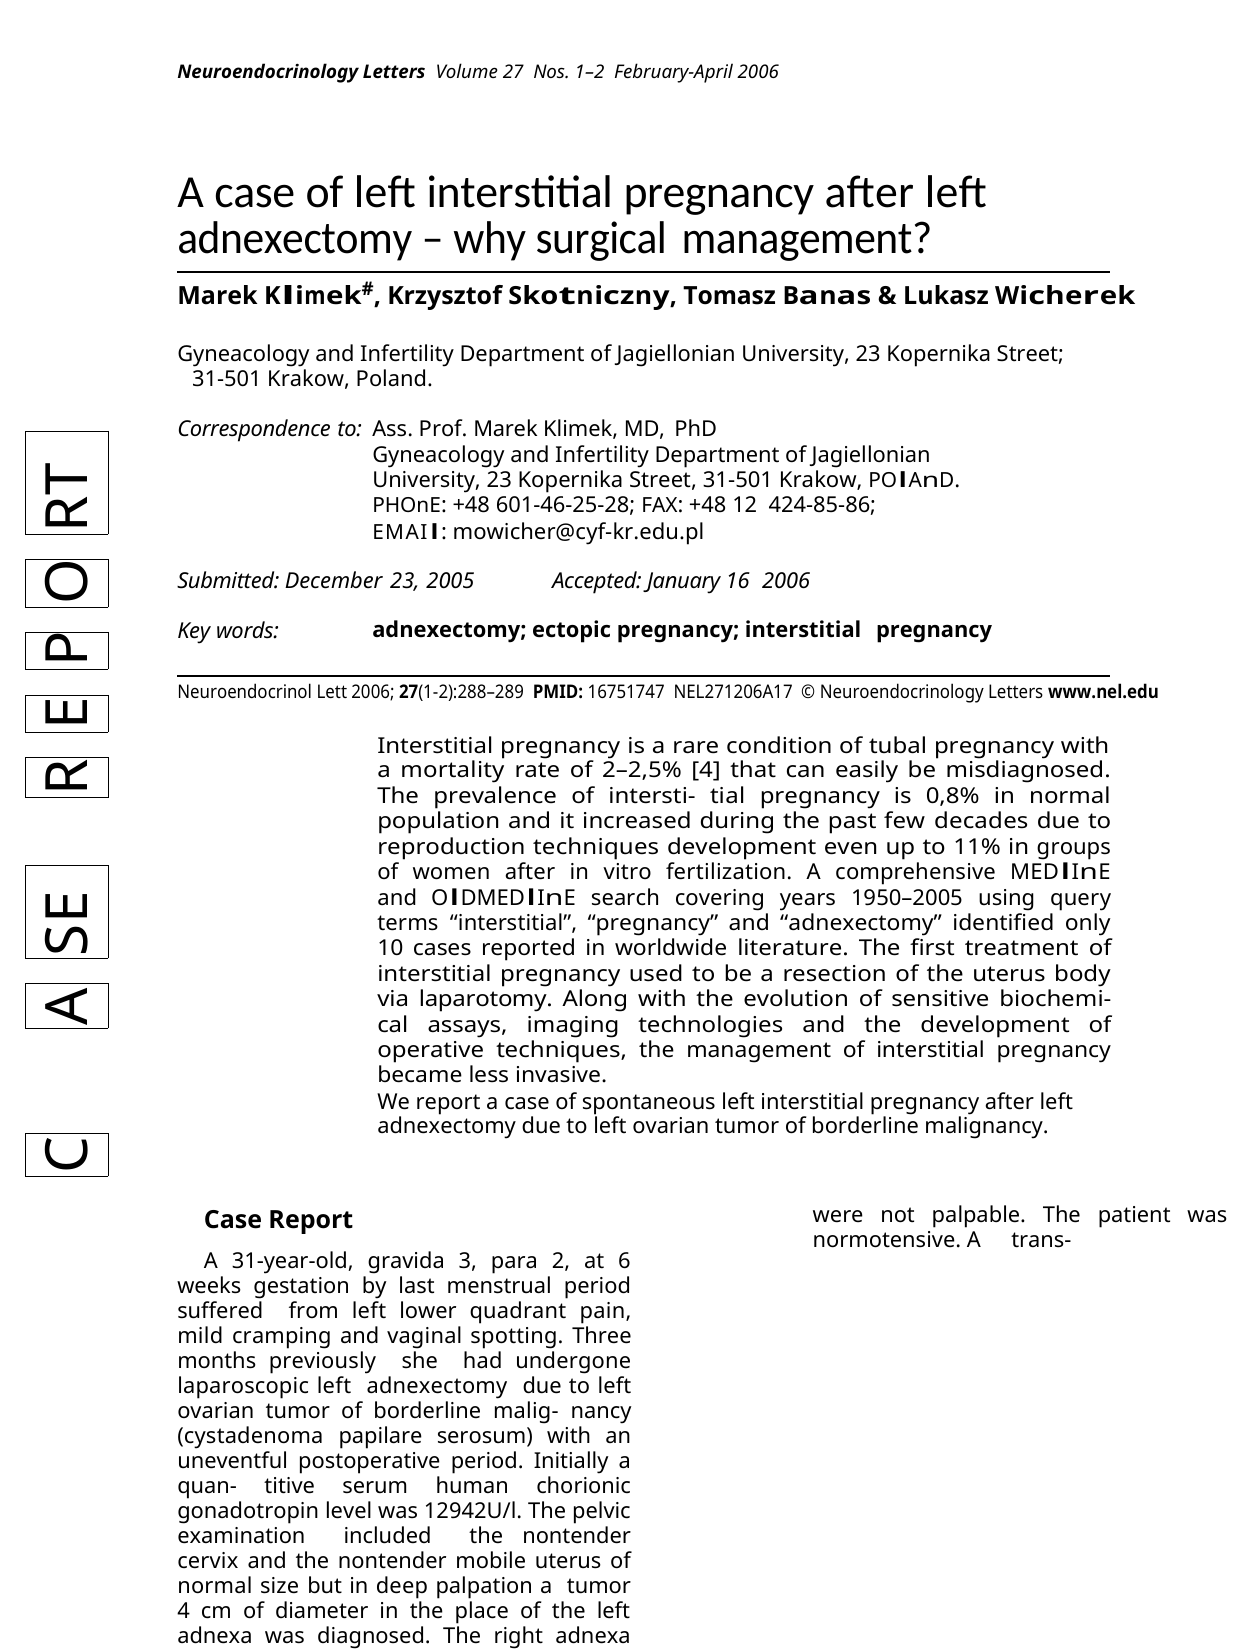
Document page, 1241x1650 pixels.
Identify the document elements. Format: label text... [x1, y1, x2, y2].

text EMAIl: mowicher@cyf-kr.edu.pl [372, 517, 1228, 544]
text S E [26, 867, 105, 958]
text Gyneacology and Infertility Department of Jagiellonian University, 23 Kopernika Street; 31-501 Krakow, Poland. [177, 341, 1085, 391]
text Key words: adnexectomy; ectopic pregnancy; interstitial pregnancy [177, 614, 1228, 645]
text We report a case of spontaneous left interstitial pregnancy after left adnexectomy due to left ovarian tumor of borderline malignancy. [377, 1089, 1117, 1140]
text PHOnE: +48 601-46-25-28; FAX: +48 12 424-85-86; [372, 493, 1228, 517]
text O [26, 561, 105, 607]
text were not palpable. The patient was normotensive. A trans- [812, 1202, 1228, 1252]
text E [26, 697, 105, 732]
subtitle Case Report [204, 1202, 631, 1236]
text P [26, 634, 105, 669]
text Gyneacology and Infertility Department of Jagiellonian University, 23 Kopernika Street, 31-501 Krakow, POlAnD. [372, 443, 977, 493]
text Neuroendocrinol Lett 2006; 27(1-2):288–289 PMID: 16751747 NEL271206A17 © Neuroendocrinology Letters www.nel.edu [177, 672, 1228, 704]
text Correspondence to: Ass. Prof. Marek Klimek, MD, PhD [177, 414, 1228, 442]
text C [26, 1136, 105, 1176]
subtitle Marek Klimek#, Krzysztof Skotniczny, Tomasz Banas & Lukasz Wicherek [177, 276, 1228, 311]
text Submitted: December 23, 2005 Accepted: January 16 2006 [177, 565, 1228, 594]
text A case of left interstitial pregnancy after left adnexectomy – why surgical management? [177, 171, 1085, 263]
text Interstitial pregnancy is a rare condition of tubal pregnancy with a mortality rate of 2–2,5% [4] that can easily be misdiagnosed. The prevalence of intersti- tial pregnancy is 0,8% in normal population and it increased during the past few decades due to reproduction techniques development even up to 11% in groups of women after in vitro fertilization. A comprehensive MEDlInE and OlDMEDlInE search covering years 1950–2005 using query terms “interstitial”, “pregnancy” and “adnexectomy” identified only 10 cases reported in worldwide literature. The first treatment of interstitial pregnancy used to be a resection of the uterus body via laparotomy. Along with the evolution of sensitive biochemi- cal assays, imaging technologies and the development of operative techniques, the management of interstitial pregnancy became less invasive. [377, 733, 1111, 1089]
text R T [26, 433, 105, 534]
text R [26, 759, 105, 797]
text Neuroendocrinology Letters Volume 27 Nos. 1–2 February-April 2006 [177, 58, 1228, 83]
text A 31-year-old, gravida 3, para 2, at 6 weeks gestation by last menstrual period suffered from left lower quadrant pain, mild cramping and vaginal spotting. Three months previously she had undergone laparoscopic left adnexectomy due to left ovarian tumor of borderline malig- nancy (cystadenoma papilare serosum) with an uneventful postoperative period. Initially a quan- titive serum human chorionic gonadotropin level was 12942U/l. The pelvic examination included the nontender cervix and the nontender mobile uterus of normal size but in deep palpation a tumor 4 cm of diameter in the place of the left adnexa was diagnosed. The right adnexa [177, 1249, 631, 1649]
text A [26, 985, 105, 1027]
